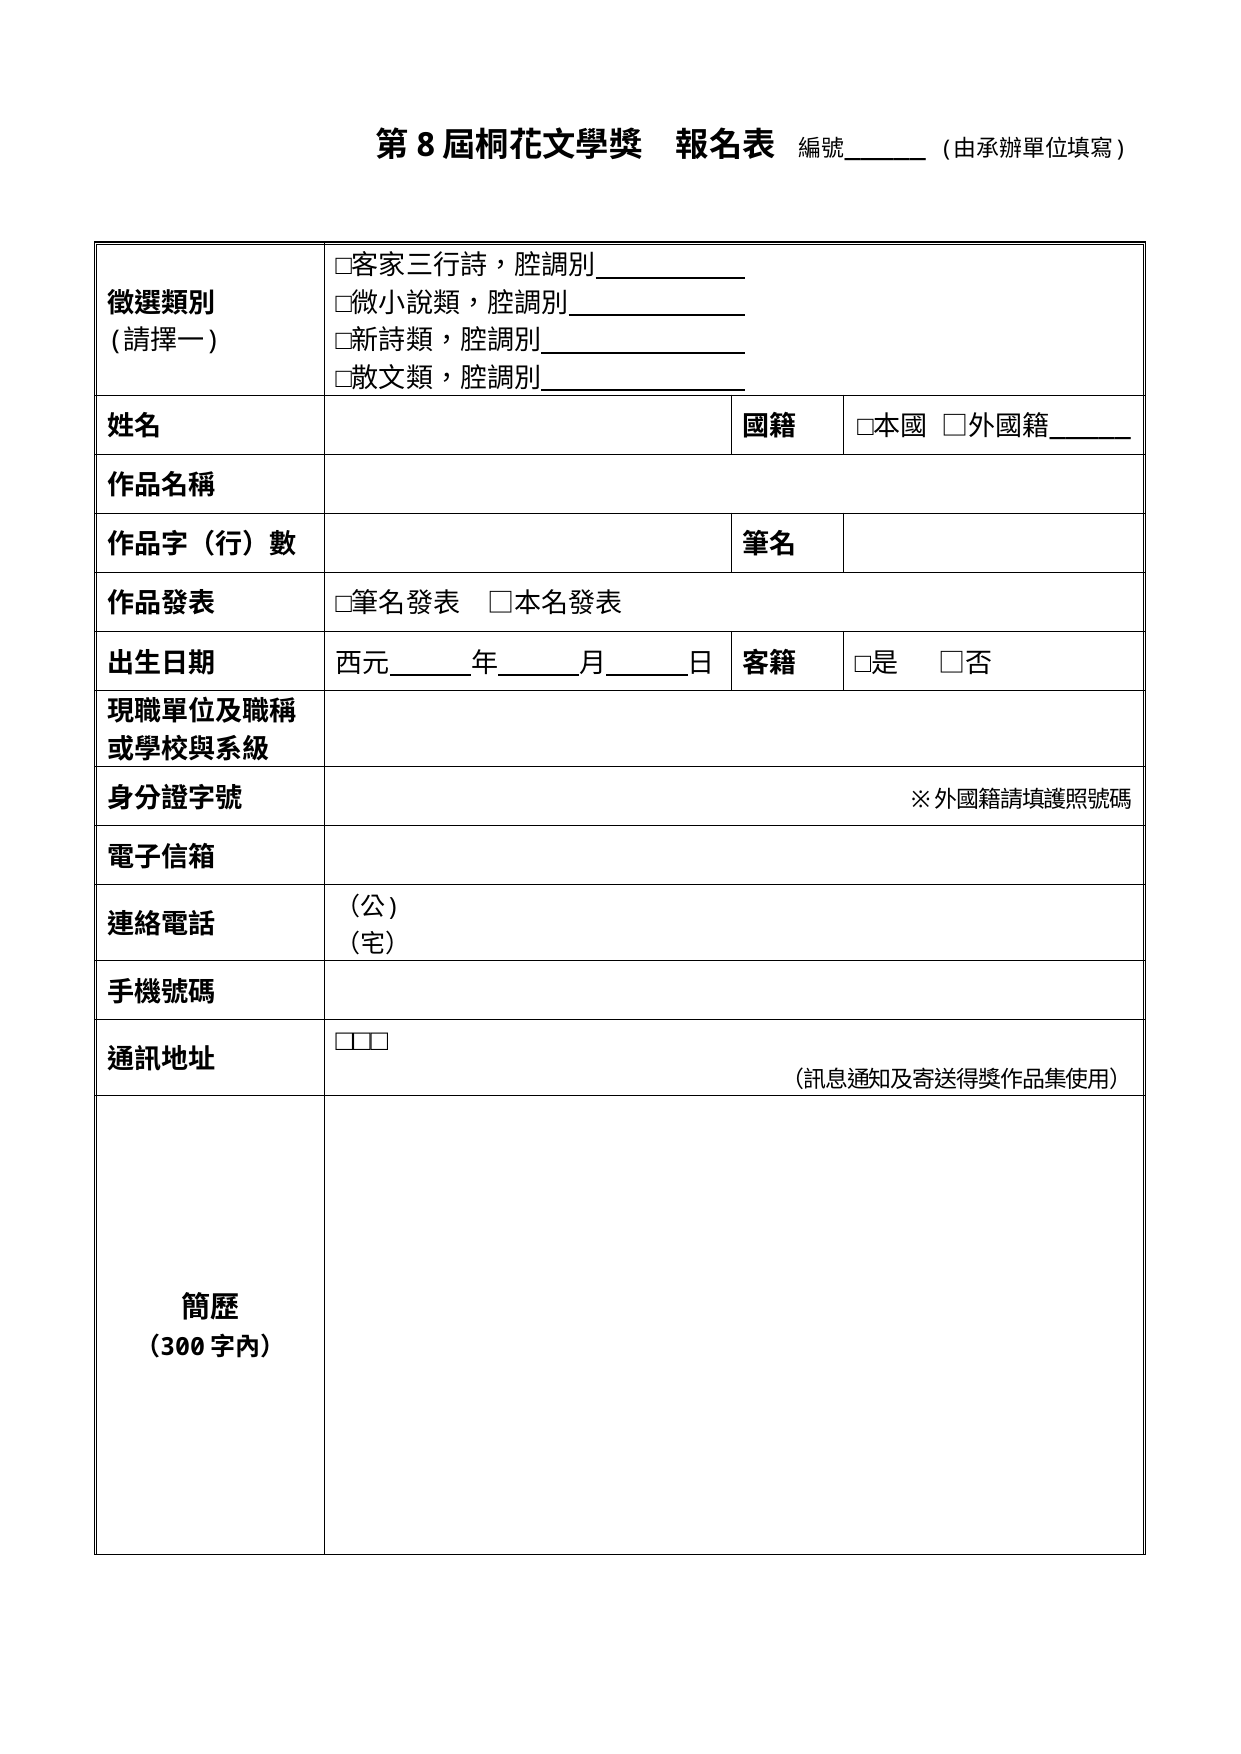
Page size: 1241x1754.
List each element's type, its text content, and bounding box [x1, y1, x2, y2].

table_cell [325, 691, 1143, 766]
table_cell 作品發表 [97, 573, 324, 631]
table_cell 簡歷 （300字內） [97, 1096, 324, 1554]
table_cell 通訊地址 [97, 1020, 324, 1095]
table_header □客家三行詩，腔調別 □微小說類，腔調別 □新詩類，腔調別 □散文類，腔調別 [325, 245, 1143, 394]
table_cell ※外國籍請填護照號碼 [325, 767, 1143, 825]
table_cell [325, 961, 1143, 1019]
table_cell 客籍 [732, 632, 843, 690]
table_header 徵選類別 (請擇一) [97, 245, 324, 394]
table_cell [325, 826, 1143, 884]
table_cell □是 □否 [844, 632, 1143, 690]
table_cell □□□ （訊息通知及寄送得獎作品集使用） [325, 1020, 1143, 1095]
table_cell [325, 396, 731, 453]
table_cell 作品字（行）數 [97, 514, 324, 572]
table_cell □筆名發表 □本名發表 [325, 573, 1143, 631]
table_cell 西元 年 月 日 [325, 632, 731, 690]
table_cell 連絡電話 [97, 885, 324, 960]
table_cell （公) （宅） [325, 885, 1143, 960]
table_cell 姓名 [97, 396, 324, 453]
text 第8屆桐花文學獎 報名表 編號_____ (由承辦單位填寫) [162, 116, 1140, 166]
table_cell [844, 514, 1143, 572]
table_cell 國籍 [732, 396, 843, 453]
table_cell [325, 1096, 1143, 1554]
table_cell □本國 □外國籍_____ [844, 396, 1143, 453]
table_cell 現職單位及職稱 或學校與系級 [97, 691, 324, 766]
table_cell [325, 514, 731, 572]
table_cell 出生日期 [97, 632, 324, 690]
table_cell 身分證字號 [97, 767, 324, 825]
table_cell 筆名 [732, 514, 843, 572]
table_cell 手機號碼 [97, 961, 324, 1019]
table_cell 作品名稱 [97, 455, 324, 513]
table_cell [325, 455, 1143, 513]
table_cell 電子信箱 [97, 826, 324, 884]
